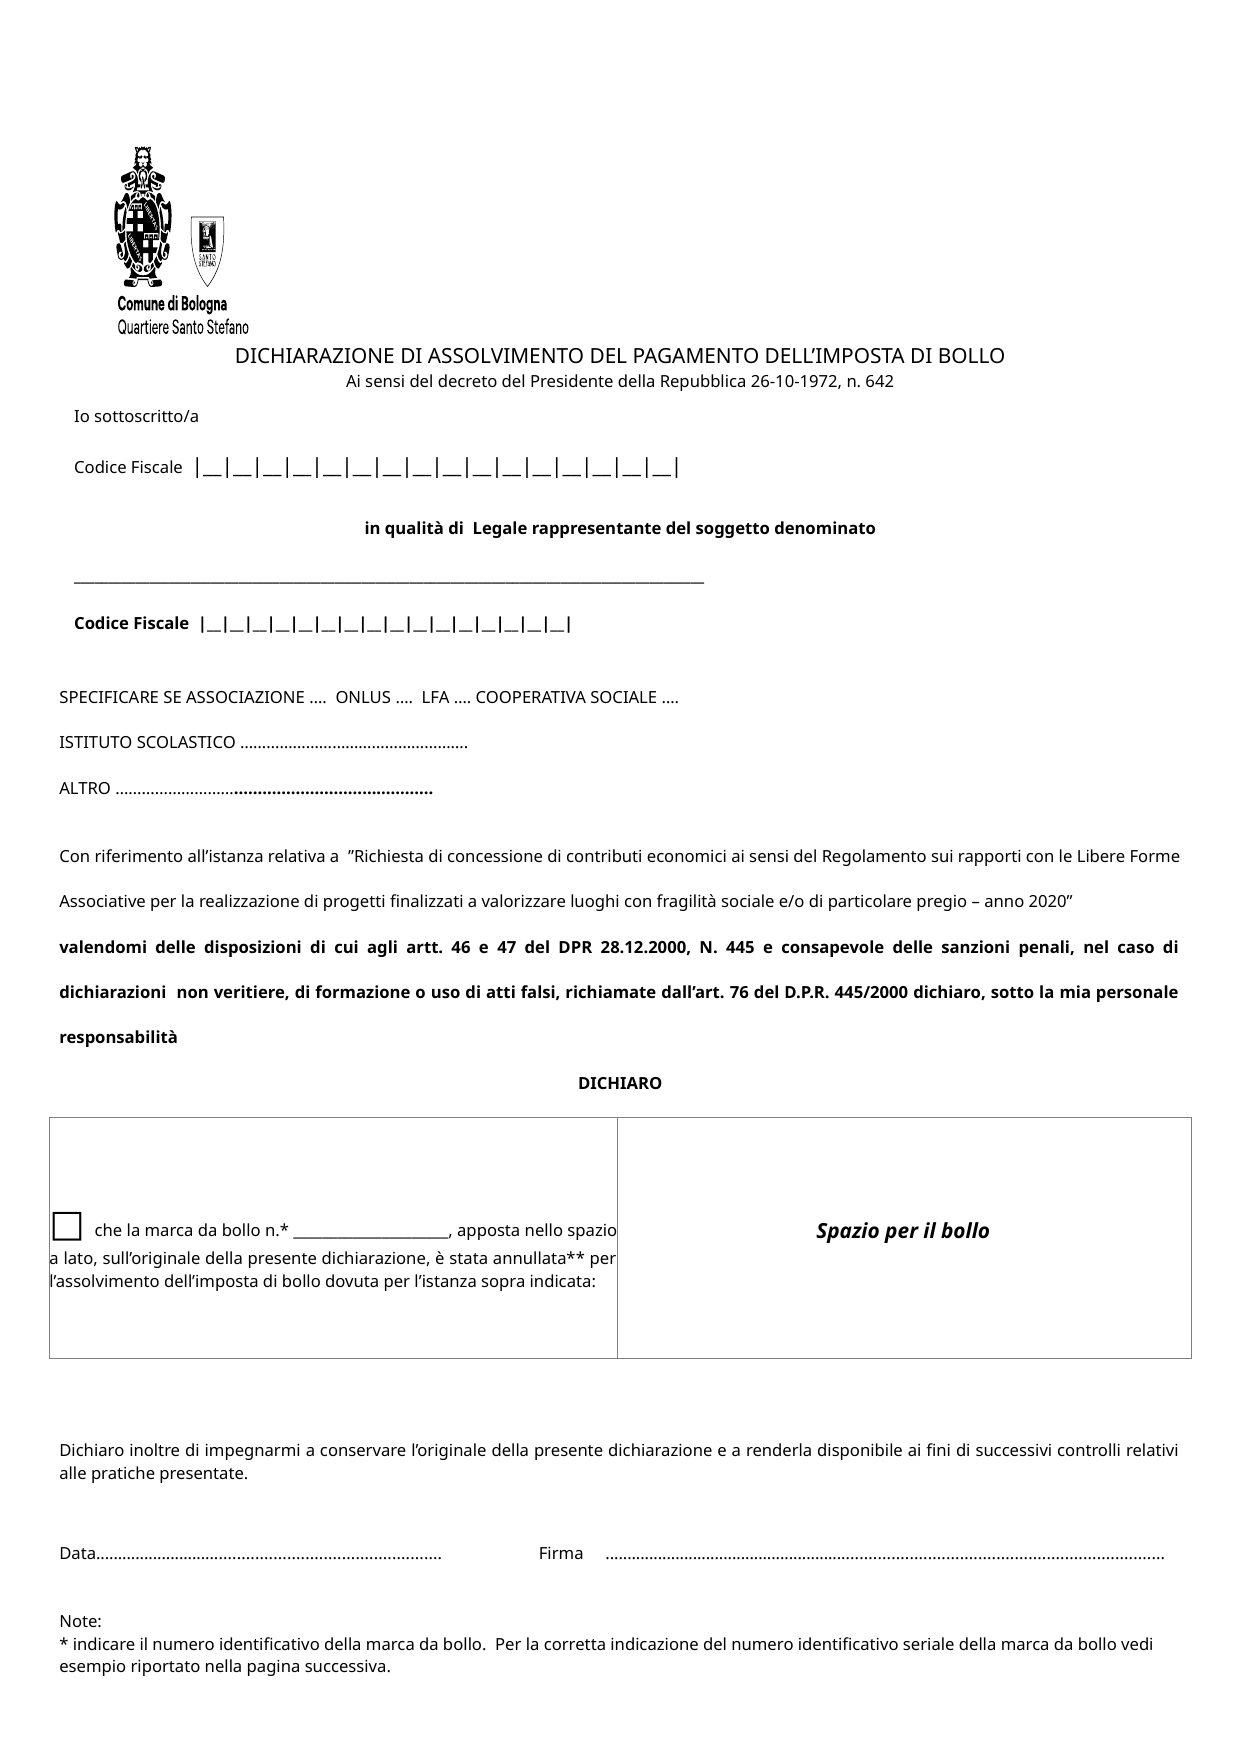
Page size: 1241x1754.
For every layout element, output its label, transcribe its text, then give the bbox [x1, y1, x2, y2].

text ALTRO …………………………………………………………... [59, 776, 1181, 799]
text ____________________________________________________________________________________________ [74, 564, 1167, 587]
text DICHIARO [59, 1071, 1181, 1094]
table_header □ che la marca da bollo n.* _____________________, apposta nello spazio a lato, sull’originale della presente dichiarazione, è stata annullata** per l’assolvimento dell’imposta di bollo dovuta per l’istanza sopra indicata: [50, 1118, 617, 1358]
title DICHIARAZIONE DI ASSOLVIMENTO DEL PAGAMENTO DELL’IMPOSTA DI BOLLO [59, 341, 1181, 369]
text ISTITUTO SCOLASTICO ……………………………………………. [59, 731, 1181, 753]
table_header Spazio per il bollo [618, 1118, 1191, 1358]
text Note: [59, 1609, 1181, 1632]
text Codice Fiscale |__|__|__|__|__|__|__|__|__|__|__|__|__|__|__|__| [74, 612, 1167, 634]
subtitle Ai sensi del decreto del Presidente della Repubblica 26-10-1972, n. 642 [59, 369, 1181, 392]
subtitle valendomi delle disposizioni di cui agli artt. 46 e 47 del DPR 28.12.2000, N. 445 e consapevole delle sanzioni penali, nel caso di dichiarazioni non veritiere, di formazione o uso di atti falsi, richiamate dall’art. 76 del D.P.R. 445/2000 dichiaro, sotto la mia personale responsabilità [59, 935, 1181, 1049]
text * indicare il numero identificativo della marca da bollo. Per la corretta indicazione del numero identificativo seriale della marca da bollo vedi esempio riportato nella pagina successiva. [59, 1632, 1181, 1678]
subtitle Data Firma [59, 1541, 1181, 1564]
text specificare SE ASSOCIAZIONE …. onlus …. lfa …. COOPERATIVA SOCIALE …. [59, 685, 1181, 708]
text Dichiaro inoltre di impegnarmi a conservare l’originale della presente dichiarazione e a renderla disponibile ai fini di successivi controlli relativi alle pratiche presentate. [59, 1438, 1181, 1484]
text Codice Fiscale |__|__|__|__|__|__|__|__|__|__|__|__|__|__|__|__| [74, 451, 1167, 479]
text Io sottoscritto/a [74, 404, 1167, 427]
text in qualità di Legale rappresentante del soggetto denominato [59, 516, 1181, 539]
subtitle Con riferimento all’istanza relativa a ”Richiesta di concessione di contributi economici ai sensi del Regolamento sui rapporti con le Libere Forme Associative per la realizzazione di progetti finalizzati a valorizzare luoghi con fragilità sociale e/o di particolare pregio – anno 2020” [59, 844, 1181, 912]
